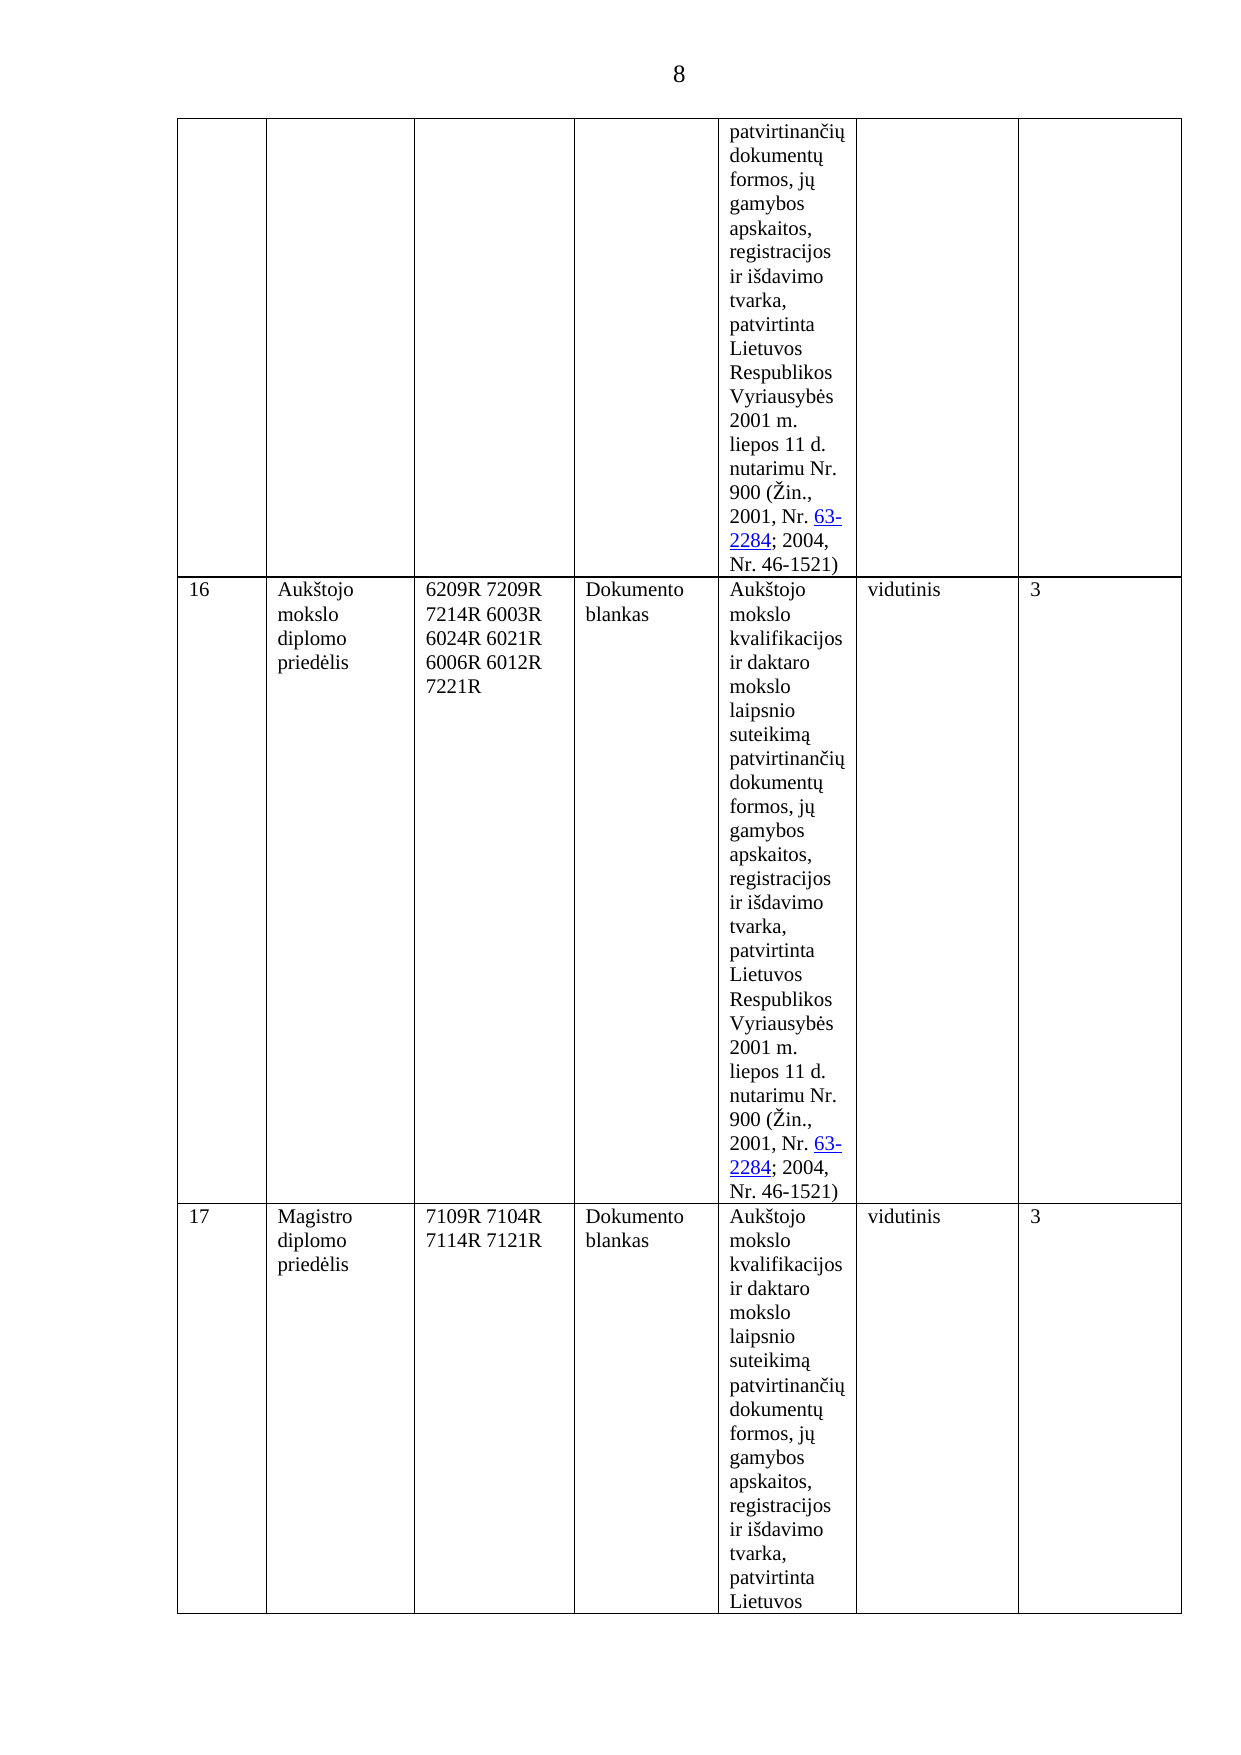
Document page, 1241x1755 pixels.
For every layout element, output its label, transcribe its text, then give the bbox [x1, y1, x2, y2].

table_cell Aukštojo mokslo diplomo priedėlis [267, 578, 414, 1203]
table_cell patvirtinančių dokumentų formos, jų gamybos apskaitos, registracijos ir išdavimo tvarka, patvirtinta Lietuvos Respublikos Vyriausybės 2001 m. liepos 11 d. nutarimu Nr. 900 (Žin., 2001, Nr. 63-2284; 2004, Nr. 46-1521) [719, 119, 856, 576]
table_cell Dokumento blankas [575, 578, 718, 1203]
table_cell [575, 119, 718, 576]
table_cell 6209R 7209R 7214R 6003R 6024R 6021R 6006R 6012R 7221R [415, 578, 574, 1203]
table_cell vidutinis [857, 578, 1018, 1203]
table_cell Magistro diplomo priedėlis [267, 1204, 414, 1613]
table_cell 3 [1019, 578, 1181, 1203]
table_cell 7109R 7104R 7114R 7121R [415, 1204, 574, 1613]
table_cell [178, 119, 266, 576]
table_cell 16 [178, 578, 266, 1203]
table_cell 17 [178, 1204, 266, 1613]
table_cell Aukštojo mokslo kvalifikacijos ir daktaro mokslo laipsnio suteikimą patvirtinančių dokumentų formos, jų gamybos apskaitos, registracijos ir išdavimo tvarka, patvirtinta Lietuvos [719, 1204, 856, 1613]
table_cell [415, 119, 574, 576]
table_cell [1019, 119, 1181, 576]
table_cell [857, 119, 1018, 576]
table_cell [267, 119, 414, 576]
table_cell Dokumento blankas [575, 1204, 718, 1613]
table_cell 3 [1019, 1204, 1181, 1613]
table_cell Aukštojo mokslo kvalifikacijos ir daktaro mokslo laipsnio suteikimą patvirtinančių dokumentų formos, jų gamybos apskaitos, registracijos ir išdavimo tvarka, patvirtinta Lietuvos Respublikos Vyriausybės 2001 m. liepos 11 d. nutarimu Nr. 900 (Žin., 2001, Nr. 63-2284; 2004, Nr. 46-1521) [719, 578, 856, 1203]
table_cell vidutinis [857, 1204, 1018, 1613]
